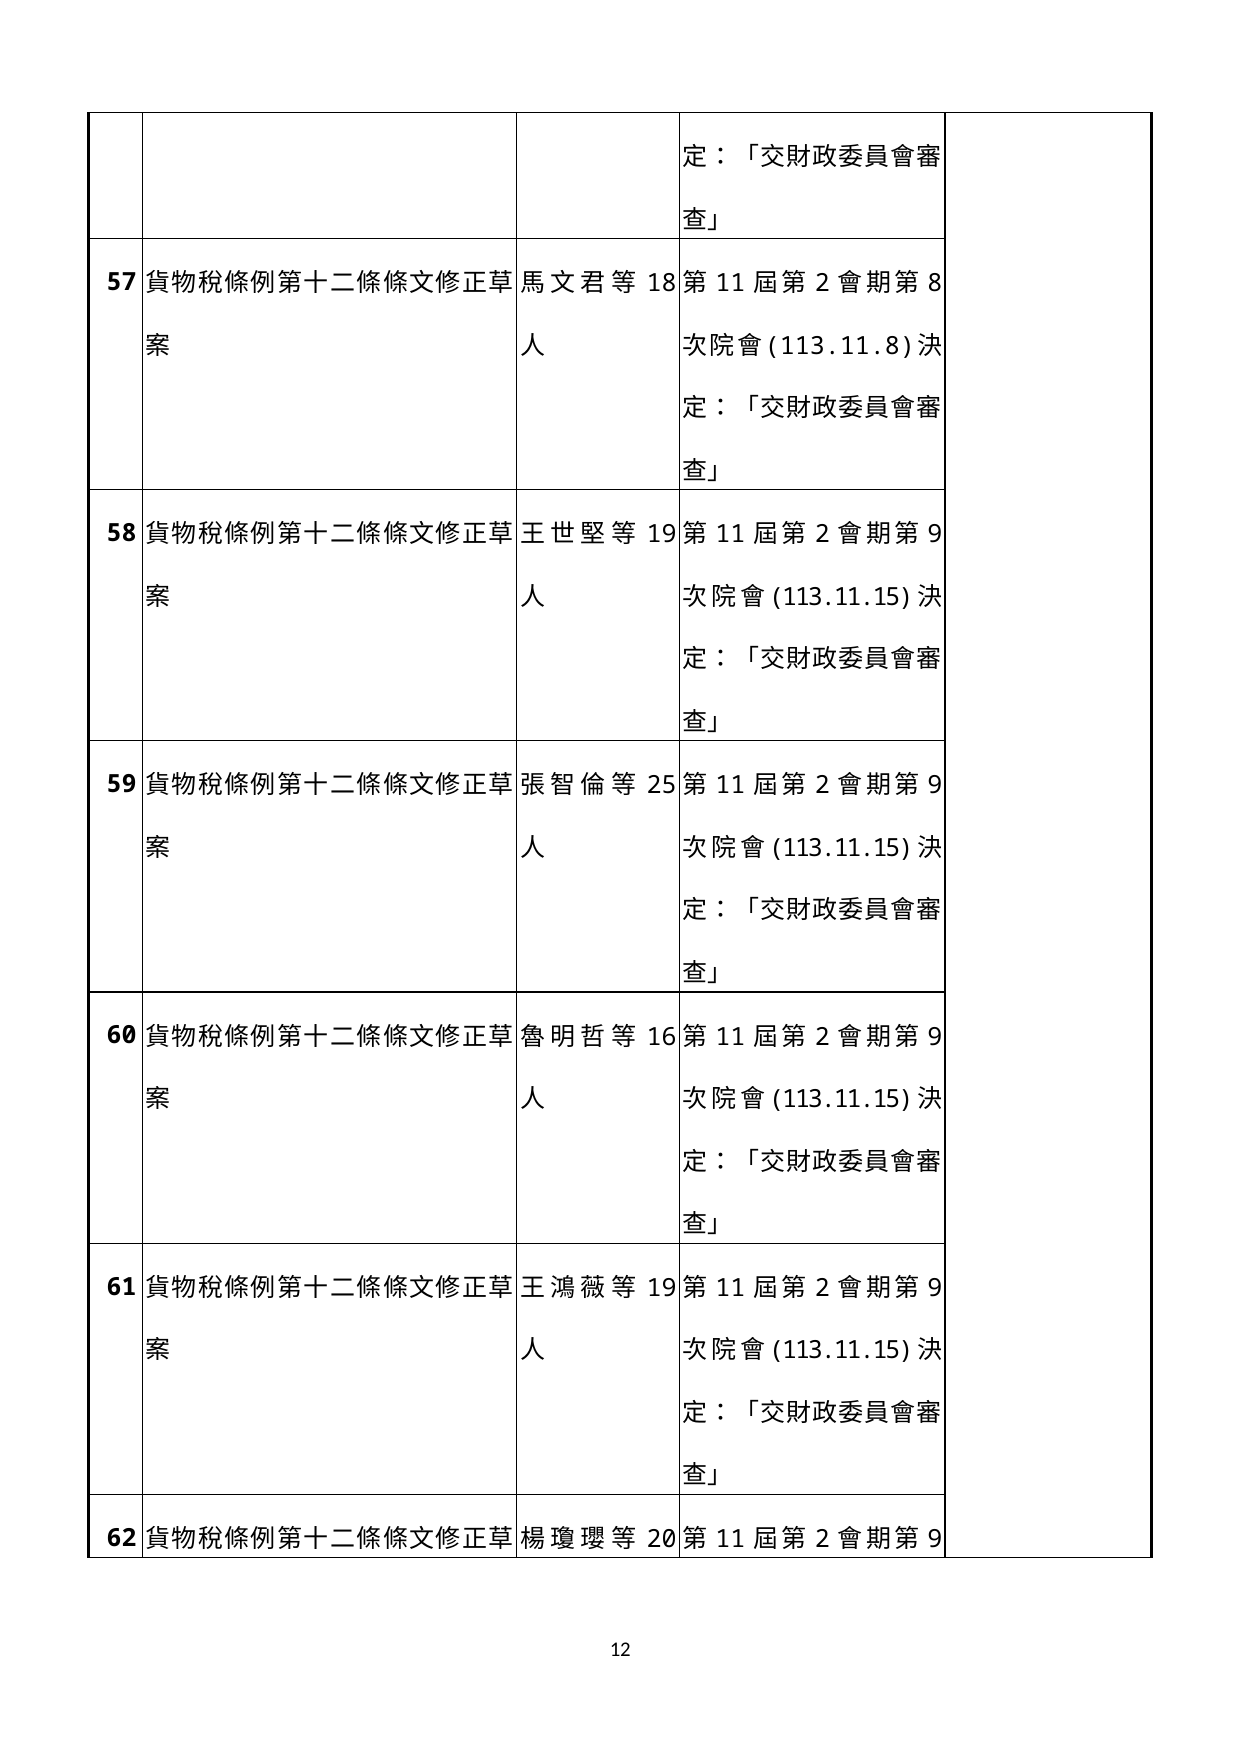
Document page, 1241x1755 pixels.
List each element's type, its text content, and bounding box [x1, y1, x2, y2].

table_cell [90, 993, 142, 1242]
table_cell 貨物稅條例第十二條條文修正草案 [143, 741, 516, 991]
table_cell [946, 113, 1150, 1557]
table_cell 第11屆第2會期第9 [680, 1495, 944, 1557]
table_cell [90, 239, 142, 489]
table_cell 第11屆第2會期第9次院會(113.11.15)決定：「交財政委員會審查」 [680, 490, 944, 740]
table_cell [90, 1495, 142, 1557]
table_cell [90, 490, 142, 740]
table_cell 馬文君等18人 [517, 239, 679, 489]
table_cell 楊瓊瓔等20 [517, 1495, 679, 1557]
table_cell 張智倫等25人 [517, 741, 679, 991]
table_cell 王鴻薇等19人 [517, 1244, 679, 1493]
table_cell [143, 113, 516, 238]
table_cell [90, 741, 142, 991]
table_cell 第11屆第2會期第8次院會(113.11.8)決定：「交財政委員會審查」 [680, 239, 944, 489]
table_cell 第11屆第2會期第9次院會(113.11.15)決定：「交財政委員會審查」 [680, 741, 944, 991]
table_cell 貨物稅條例第十二條條文修正草 [143, 1495, 516, 1557]
table_cell 魯明哲等16人 [517, 993, 679, 1242]
table_cell [90, 1244, 142, 1493]
table_cell [90, 113, 142, 238]
table_cell 第11屆第2會期第9次院會(113.11.15)決定：「交財政委員會審查」 [680, 1244, 944, 1493]
table_cell 貨物稅條例第十二條條文修正草案 [143, 1244, 516, 1493]
table_cell [517, 113, 679, 238]
table_cell 貨物稅條例第十二條條文修正草案 [143, 490, 516, 740]
table_cell 貨物稅條例第十二條條文修正草案 [143, 993, 516, 1242]
table_cell 第11屆第2會期第9次院會(113.11.15)決定：「交財政委員會審查」 [680, 993, 944, 1242]
table_cell 貨物稅條例第十二條條文修正草案 [143, 239, 516, 489]
table_cell 王世堅等19人 [517, 490, 679, 740]
table_cell 定：「交財政委員會審查」 [680, 113, 944, 238]
